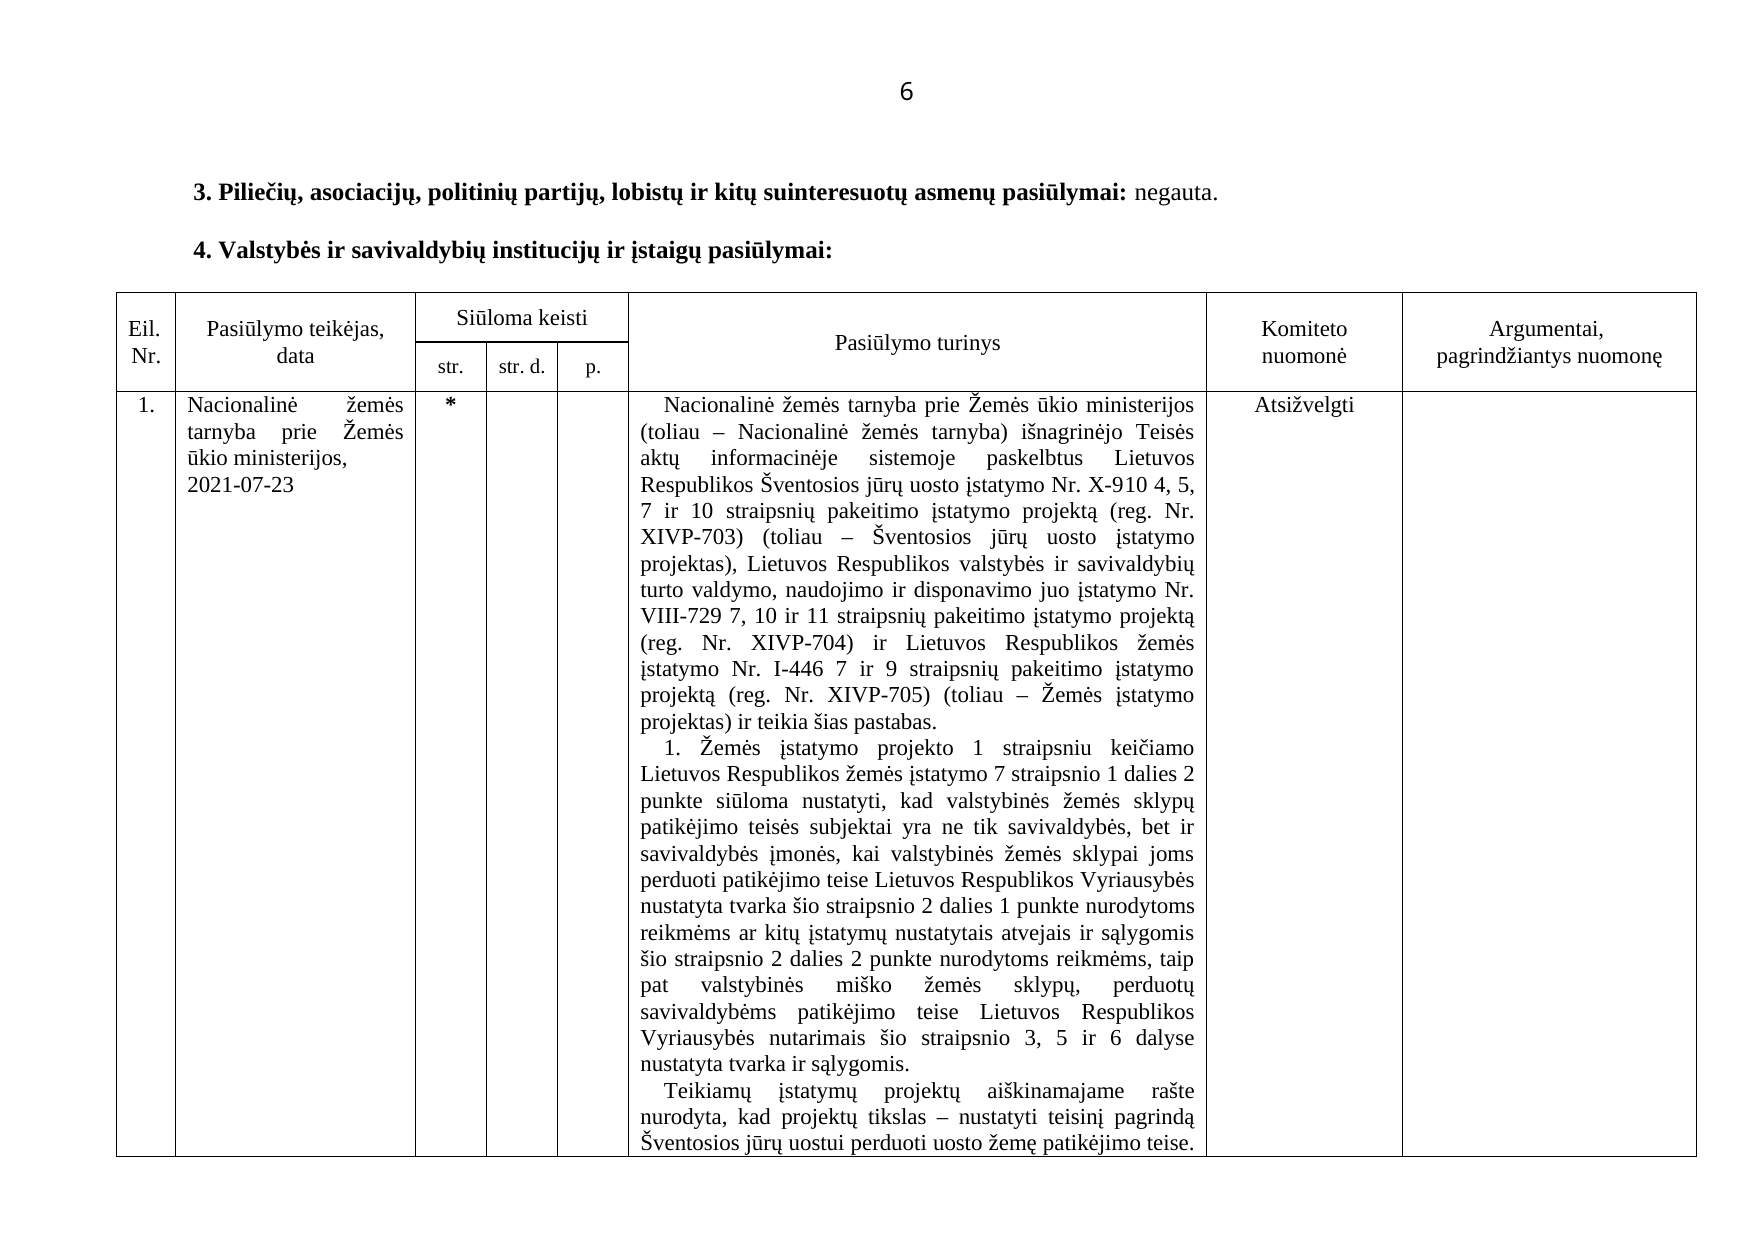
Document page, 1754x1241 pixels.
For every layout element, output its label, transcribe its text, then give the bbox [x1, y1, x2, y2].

table_header Eil. Nr. [117, 293, 175, 391]
table_cell * [416, 392, 486, 1156]
table_header Argumentai, pagrindžiantys nuomonę [1403, 293, 1696, 391]
table_header Pasiūlymo turinys [629, 293, 1206, 391]
table_cell Nacionalinė žemės tarnyba prie Žemės ūkio ministerijos, 2021-07-23 [176, 392, 415, 1156]
table_header Siūloma keisti [416, 293, 628, 341]
table_cell [487, 392, 557, 1156]
table_cell str. [416, 343, 486, 391]
table_cell [558, 392, 628, 1156]
table_header Pasiūlymo teikėjas, data [176, 293, 415, 391]
table_cell p. [558, 343, 628, 391]
table_cell Nacionalinė žemės tarnyba prie Žemės ūkio ministerijos (toliau – Nacionalinė žemės tarnyba) išnagrinėjo Teisės aktų informacinėje sistemoje paskelbtus Lietuvos Respublikos Šventosios jūrų uosto įstatymo Nr. X-910 4, 5, 7 ir 10 straipsnių pakeitimo įstatymo projektą (reg. Nr. XIVP-703) (toliau – Šventosios jūrų uosto įstatymo projektas), Lietuvos Respublikos valstybės ir savivaldybių turto valdymo, naudojimo ir disponavimo juo įstatymo Nr. VIII-729 7, 10 ir 11 straipsnių pakeitimo įstatymo projektą (reg. Nr. XIVP-704) ir Lietuvos Respublikos žemės įstatymo Nr. I-446 7 ir 9 straipsnių pakeitimo įstatymo projektą (reg. Nr. XIVP-705) (toliau – Žemės įstatymo projektas) ir teikia šias pastabas. 1. Žemės įstatymo projekto 1 straipsniu keičiamo Lietuvos Respublikos žemės įstatymo 7 straipsnio 1 dalies 2 punkte siūloma nustatyti, kad valstybinės žemės sklypų patikėjimo teisės subjektai yra ne tik savivaldybės, bet ir savivaldybės įmonės, kai valstybinės žemės sklypai joms perduoti patikėjimo teise Lietuvos Respublikos Vyriausybės nustatyta tvarka šio straipsnio 2 dalies 1 punkte nurodytoms reikmėms ar kitų įstatymų nustatytais atvejais ir sąlygomis šio straipsnio 2 dalies 2 punkte nurodytoms reikmėms, taip pat valstybinės miško žemės sklypų, perduotų savivaldybėms patikėjimo teise Lietuvos Respublikos Vyriausybės nutarimais šio straipsnio 3, 5 ir 6 dalyse nustatyta tvarka ir sąlygomis. Teikiamų įstatymų projektų aiškinamajame rašte nurodyta, kad projektų tikslas – nustatyti teisinį pagrindą Šventosios jūrų uostui perduoti uosto žemę patikėjimo teise. [629, 392, 1206, 1156]
subtitle 3. Piliečių, asociacijų, politinių partijų, lobistų ir kitų suinteresuotų asmenų pasiūlymai: negauta. [118, 177, 1695, 206]
table_cell Atsižvelgti [1207, 392, 1402, 1156]
subtitle 4. Valstybės ir savivaldybių institucijų ir įstaigų pasiūlymai: [118, 235, 1695, 263]
table_cell [1403, 392, 1696, 1156]
table_cell str. d. [487, 343, 557, 391]
table_cell 1. [117, 392, 175, 1156]
table_header Komiteto nuomonė [1207, 293, 1402, 391]
